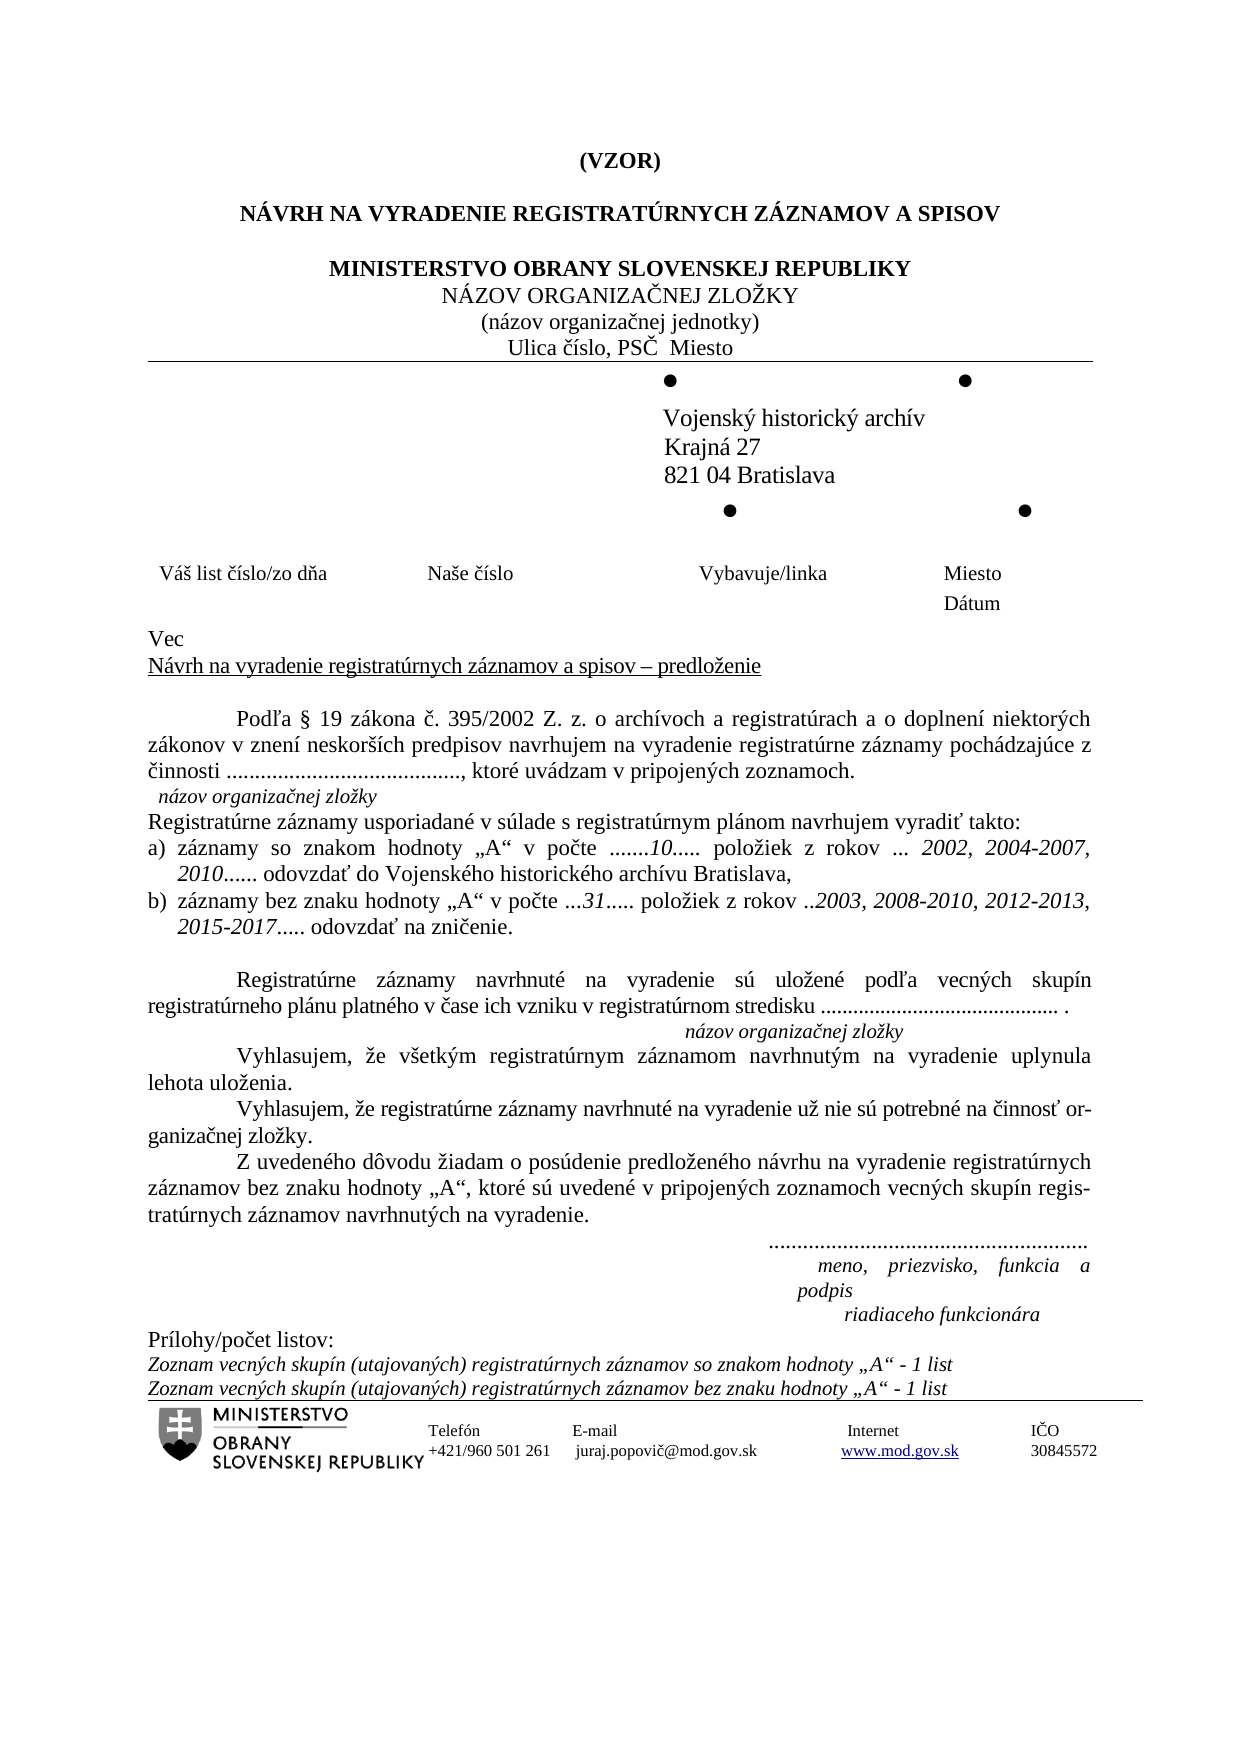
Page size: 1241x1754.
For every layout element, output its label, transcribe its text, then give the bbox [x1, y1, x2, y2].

text Vyhlasujem, že všetkým registratúrnym záznamom navrhnutým na vyradenie uplynula lehota uloženia. [148, 1043, 1093, 1095]
table_header Internet www.mod.gov.sk [840, 1401, 970, 1461]
table_header IČO 30845572 [1023, 1401, 1143, 1461]
table_header Miesto [933, 561, 1152, 591]
table_cell Dátum [933, 591, 1152, 626]
text (VZOR) [148, 148, 1093, 174]
table_cell [148, 591, 416, 626]
text Zoznam vecných skupín (utajovaných) registratúrnych záznamov so znakom hodnoty „A“ - 1 list [148, 1352, 1093, 1376]
table_header Naše číslo [416, 561, 687, 591]
text a) záznamy so znakom hodnoty „A“ v počte .......10..... položiek z rokov ... 2002, 2004-2007, 2010...... odovzdať do Vojenského historického archívu Bratislava, [148, 834, 1093, 887]
text ........................................................ [768, 1227, 1093, 1253]
table_header Telefón +421/960 501 261 [421, 1401, 568, 1461]
text NÁVRH NA VYRADENIE REGISTRATÚRNYCH ZÁZNAMOV A SPISOV [148, 200, 1093, 227]
text Registratúrne záznamy navrhnuté na vyradenie sú uložené podľa vecných skupín registratúrneho plánu platného v čase ich vzniku v registratúrnom stredisku ............................................ . [148, 966, 1093, 1018]
text Podľa § 19 zákona č. 395/2002 Z. z. o archívoch a registratúrach a o doplnení niektorých zákonov v znení neskorších predpisov navrhujem na vyradenie registratúrne záznamy pochádzajúce z činnosti ........................................., ktoré uvádzam v pripojených zoznamoch. [148, 704, 1093, 784]
table_header Vybavuje/linka [688, 561, 932, 591]
table_header [805, 1401, 840, 1461]
text riadiaceho funkcionára [797, 1302, 1093, 1326]
text Vojenský historický archív [620, 403, 1088, 432]
text názov organizačnej zložky [649, 1018, 1093, 1043]
text 821 04 Bratislava [148, 460, 1093, 489]
text b) záznamy bez znaku hodnoty „A“ v počte ...31..... položiek z rokov ..2003, 2008-2010, 2012-2013, 2015-2017..... odovzdať na zničenie. [148, 887, 1093, 939]
text Vec [148, 626, 1093, 652]
text Ulica číslo, PSČ Miesto [148, 334, 1093, 361]
text NÁZOV ORGANIZAČNEJ ZLOŽKY [148, 282, 1093, 308]
text Návrh na vyradenie registratúrnych záznamov a spisov – predloženie [148, 652, 1093, 678]
text   [620, 489, 1088, 532]
text Z uvedeného dôvodu žiadam o posúdenie predloženého návrhu na vyradenie registratúrnych záznamov bez znaku hodnoty „A“, ktoré sú uvedené v pripojených zoznamoch vecných skupín regis- tratúrnych záznamov navrhnutých na vyradenie. [148, 1148, 1093, 1227]
table_header E-mail juraj.popovič@mod.gov.sk [568, 1401, 804, 1461]
table_cell [416, 591, 687, 626]
table_header [148, 1401, 421, 1461]
table_header [970, 1401, 1023, 1461]
text Prílohy/počet listov: [148, 1326, 1093, 1352]
text meno, priezvisko, funkcia a podpis [797, 1253, 1093, 1302]
text MINISTERSTVO OBRANY SLOVENSKEJ REPUBLIKY [148, 255, 1093, 282]
text   [148, 369, 1093, 403]
text Krajná 27 [148, 432, 1093, 460]
text Zoznam vecných skupín (utajovaných) registratúrnych záznamov bez znaku hodnoty „A“ - 1 list [148, 1376, 1093, 1400]
text Vyhlasujem, že registratúrne záznamy navrhnuté na vyradenie už nie sú potrebné na činnosť or- ganizačnej zložky. [148, 1095, 1093, 1148]
table_header Váš list číslo/zo dňa [148, 561, 416, 591]
text názov organizačnej zložky [148, 784, 1093, 808]
table_cell [688, 591, 932, 626]
text (názov organizačnej jednotky) [148, 308, 1093, 334]
text Registratúrne záznamy usporiadané v súlade s registratúrnym plánom navrhujem vyradiť takto: [148, 808, 1093, 834]
